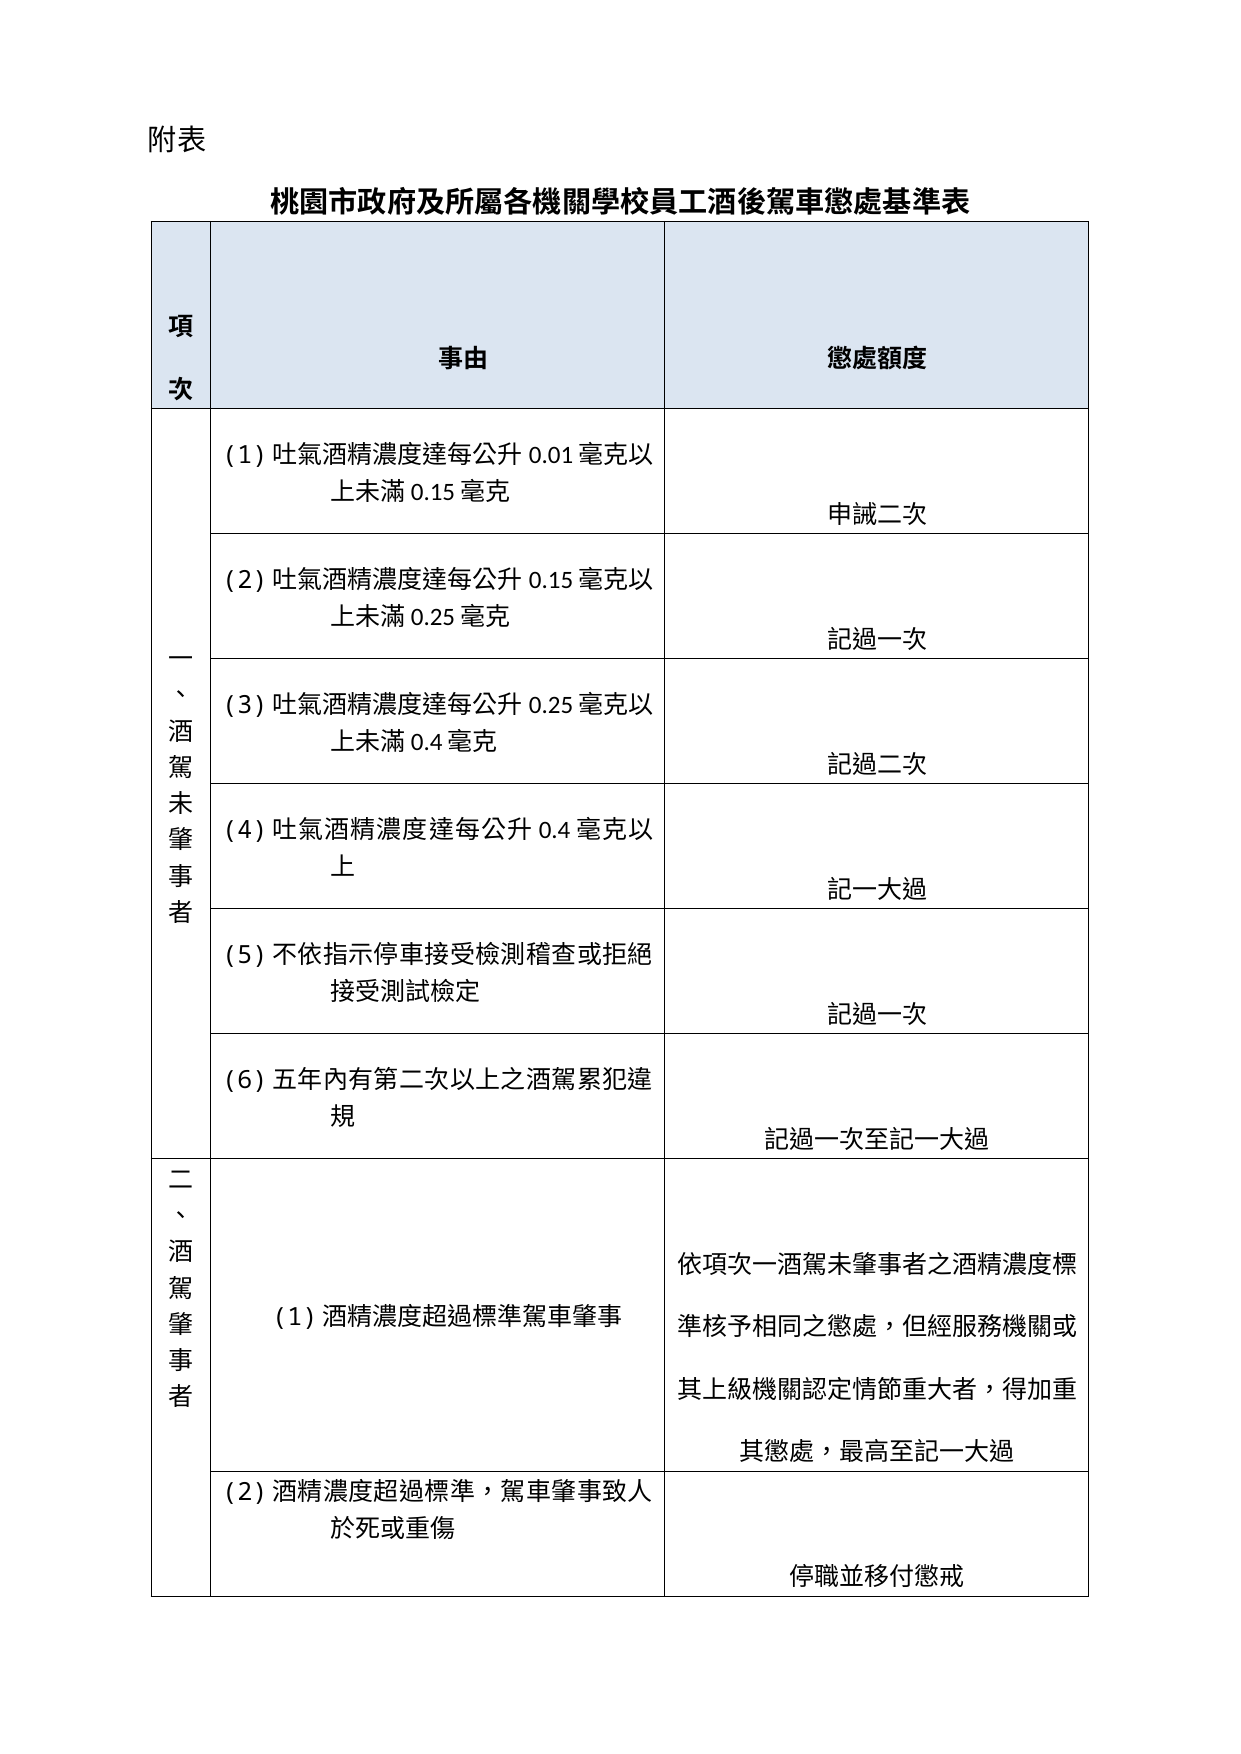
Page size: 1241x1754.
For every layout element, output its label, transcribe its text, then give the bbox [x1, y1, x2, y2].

text 附表 [148, 96, 1092, 158]
table_cell 停職並移付懲戒 [665, 1472, 1088, 1596]
table_cell 吐氣酒精濃度達每公升0.15毫克以上未滿0.25毫克 [211, 534, 664, 658]
table_cell 依項次一酒駕未肇事者之酒精濃度標準核予相同之懲處，但經服務機關或其上級機關認定情節重大者，得加重其懲處，最高至記一大過 [665, 1159, 1088, 1471]
table_cell 一 、酒駕未肇事者 [152, 409, 210, 1158]
table_cell 記過一次至記一大過 [665, 1034, 1088, 1158]
table_cell 吐氣酒精濃度達每公升0.25毫克以上未滿0.4毫克 [211, 659, 664, 783]
table_cell 申誡二次 [665, 409, 1088, 533]
text 桃園市政府及所屬各機關學校員工酒後駕車懲處基準表 [148, 158, 1092, 221]
table_cell 記一大過 [665, 784, 1088, 908]
table_cell 吐氣酒精濃度達每公升0.4毫克以上 [211, 784, 664, 908]
table_cell 不依指示停車接受檢測稽查或拒絕接受測試檢定 [211, 909, 664, 1033]
table_cell 吐氣酒精濃度達每公升0.01毫克以上未滿0.15毫克 [211, 409, 664, 533]
table_header 項次 [152, 222, 210, 408]
table_cell 記過一次 [665, 534, 1088, 658]
table_header 懲處額度 [665, 222, 1088, 408]
table_cell 五年內有第二次以上之酒駕累犯違規 [211, 1034, 664, 1158]
table_cell 記過一次 [665, 909, 1088, 1033]
table_cell 記過二次 [665, 659, 1088, 783]
table_cell 二 、酒駕肇事者 [152, 1159, 210, 1596]
table_cell 酒精濃度超過標準駕車肇事 [211, 1159, 664, 1471]
table_header 事由 [211, 222, 664, 408]
table_cell 酒精濃度超過標準，駕車肇事致人於死或重傷 [211, 1472, 664, 1596]
